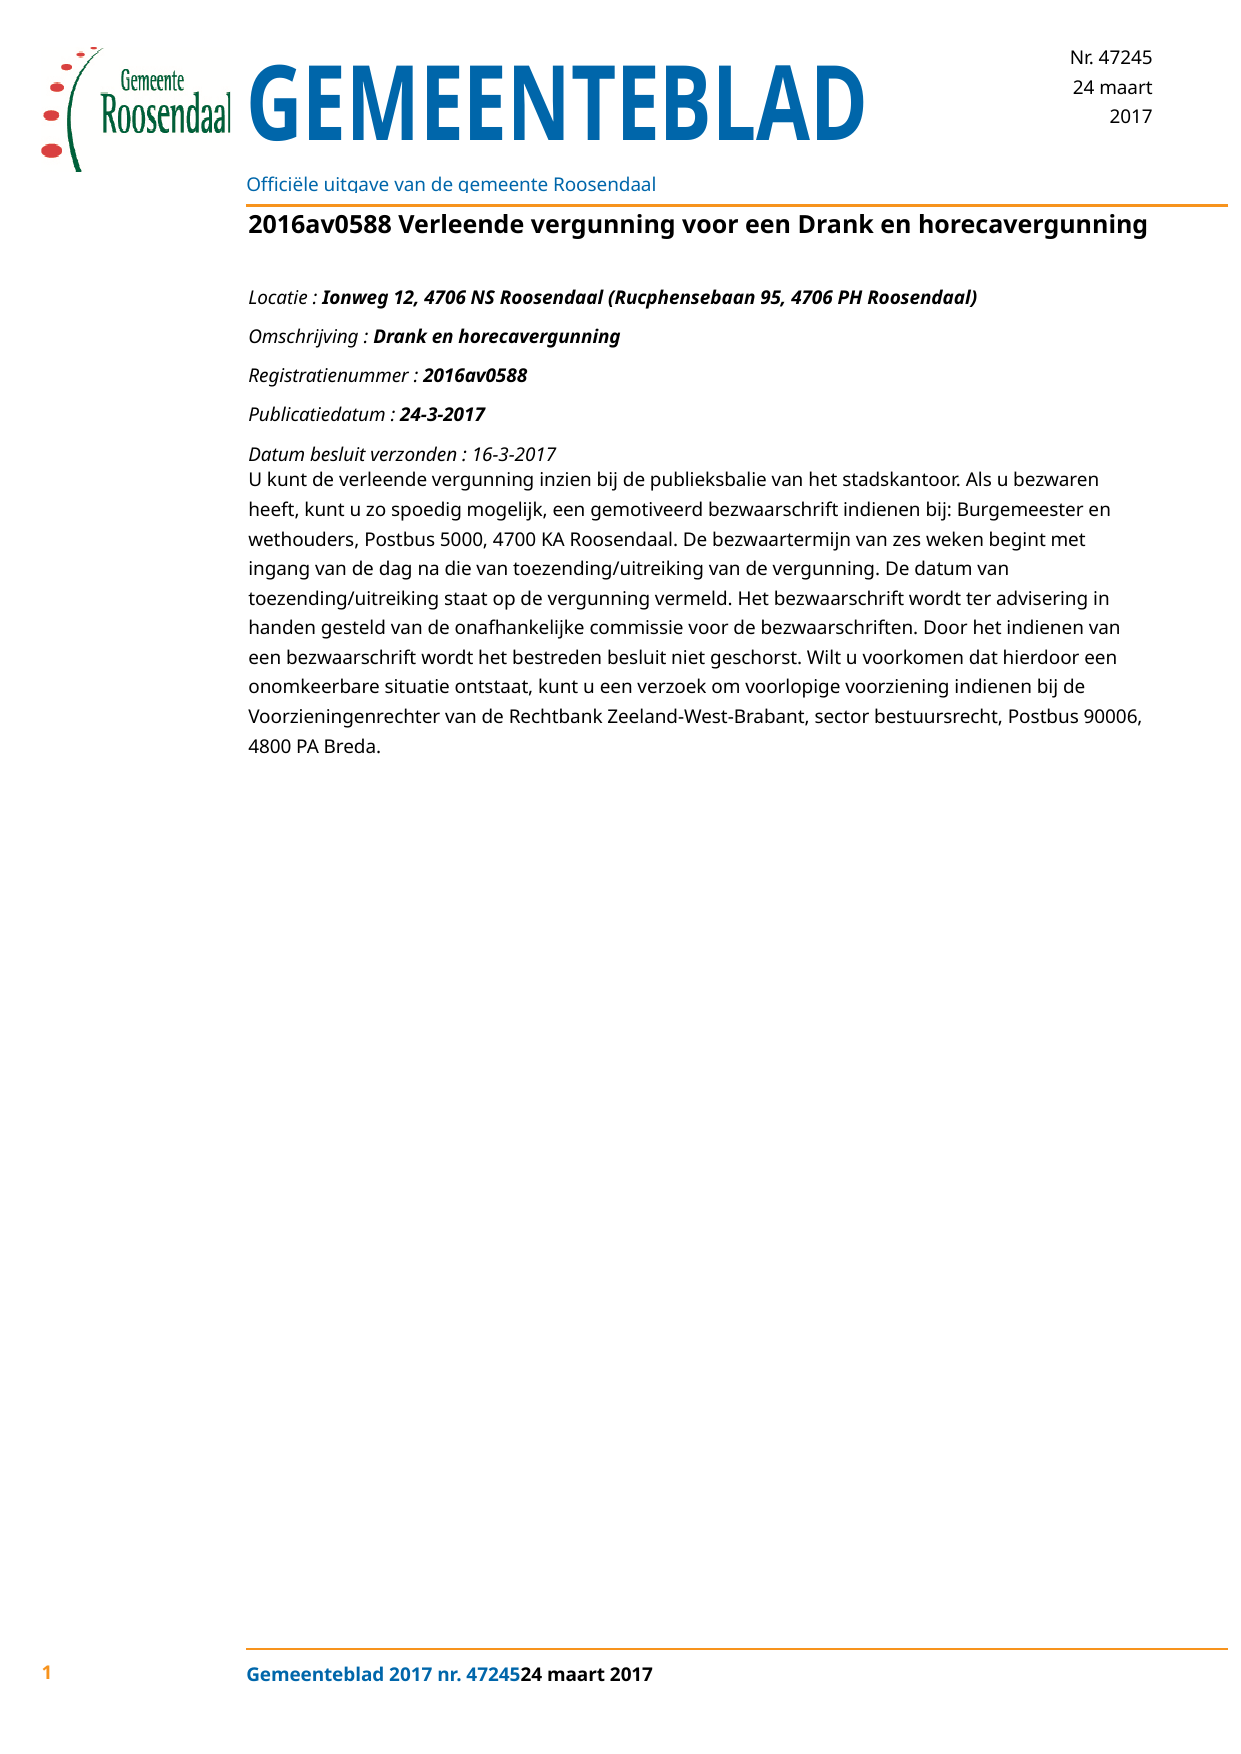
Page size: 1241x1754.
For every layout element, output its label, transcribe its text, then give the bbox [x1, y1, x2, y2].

text Registratienummer : 2016av0588 [248, 362, 1152, 388]
text Locatie : Ionweg 12, 4706 NS Roosendaal (Rucphensebaan 95, 4706 PH Roosendaal) [248, 284, 1152, 309]
text 2016av0588 Verleende vergunning voor een Drank en horecavergunning [248, 207, 1152, 241]
text Datum besluit verzonden : 16-3-2017 [248, 441, 1152, 467]
text U kunt de verleende vergunning inzien bij de publieksbalie van het stadskantoor. Als u bezwaren heeft, kunt u zo spoedig mogelijk, een gemotiveerd bezwaarschrift indienen bij: Burgemeester en wethouders, Postbus 5000, 4700 KA Roosendaal. De bezwaartermijn van zes weken begint met ingang van de dag na die van toezending/uitreiking van de vergunning. De datum van toezending/uitreiking staat op de vergunning vermeld. Het bezwaarschrift wordt ter advisering in handen gesteld van de onafhankelijke commissie voor de bezwaarschriften. Door het indienen van een bezwaarschrift wordt het bestreden besluit niet geschorst. Wilt u voorkomen dat hierdoor een onomkeerbare situatie ontstaat, kunt u een verzoek om voorlopige voorziening indienen bij de Voorzieningenrechter van de Rechtbank Zeeland-West-Brabant, sector bestuursrecht, Postbus 90006, 4800 PA Breda. [248, 467, 1152, 759]
picture [41, 47, 231, 172]
text Publicatiedatum : 24-3-2017 [248, 402, 1152, 427]
text Omschrijving : Drank en horecavergunning [248, 323, 1152, 349]
